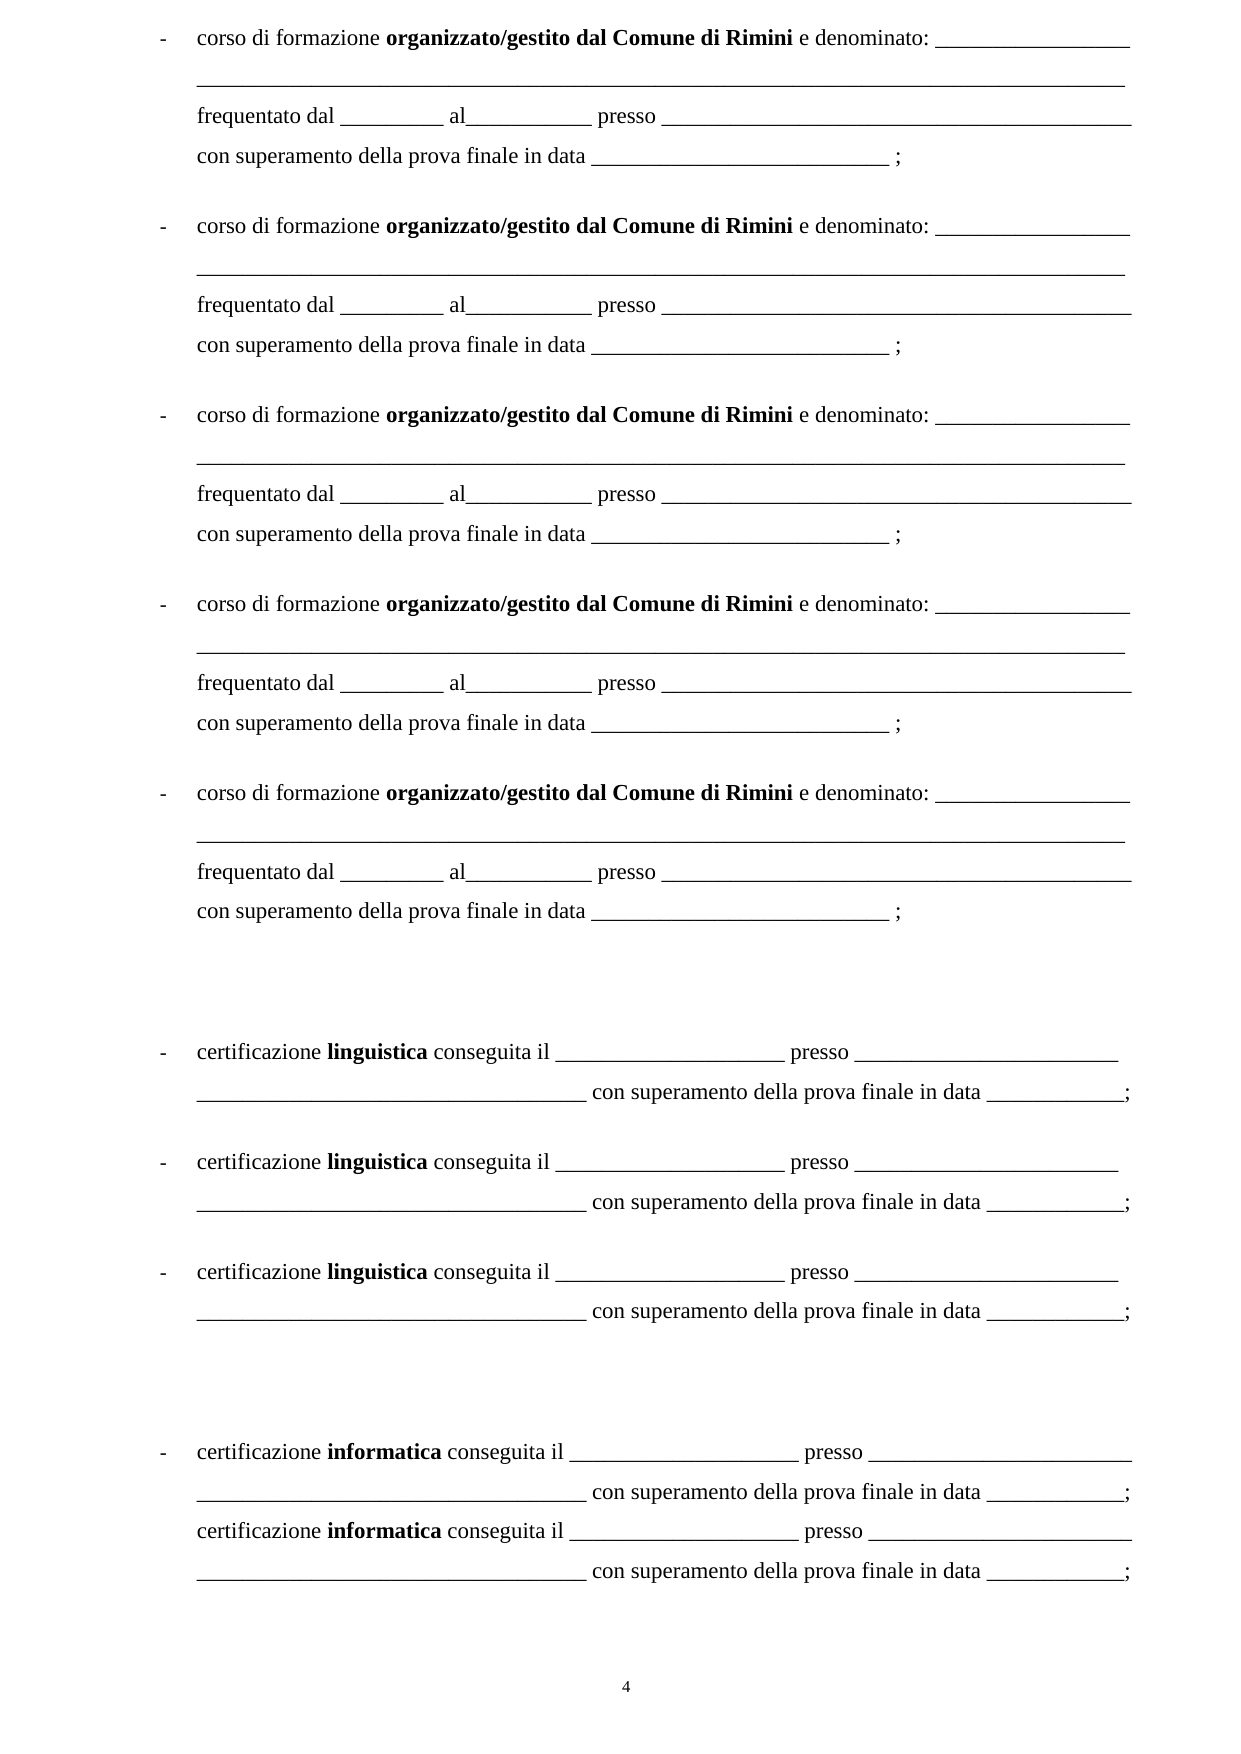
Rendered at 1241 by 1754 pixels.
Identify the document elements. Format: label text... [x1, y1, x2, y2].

list certificazione linguistica conseguita il ____________________ presso _______________________ __________________________________ con superamento della prova finale in data ____________; [159, 1148, 1134, 1214]
list certificazione informatica conseguita il ____________________ presso _______________________ __________________________________ con superamento della prova finale in data ____________; certificazione informatica conseguita il ____________________ presso _______________________ __________________________________ con superamento della prova finale in data ____________; [159, 1438, 1134, 1583]
list corso di formazione organizzato/gestito dal Comune di Rimini e denominato: _________________ _________________________________________________________________________________ frequentato dal _________ al___________ presso _________________________________________ con superamento della prova finale in data __________________________ ; [159, 212, 1134, 357]
list certificazione linguistica conseguita il ____________________ presso _______________________ __________________________________ con superamento della prova finale in data ____________; [159, 1038, 1134, 1104]
list corso di formazione organizzato/gestito dal Comune di Rimini e denominato: _________________ _________________________________________________________________________________ frequentato dal _________ al___________ presso _________________________________________ con superamento della prova finale in data __________________________ ; [159, 401, 1134, 546]
list corso di formazione organizzato/gestito dal Comune di Rimini e denominato: _________________ _________________________________________________________________________________ frequentato dal _________ al___________ presso _________________________________________ con superamento della prova finale in data __________________________ ; [159, 24, 1134, 168]
list corso di formazione organizzato/gestito dal Comune di Rimini e denominato: _________________ _________________________________________________________________________________ frequentato dal _________ al___________ presso _________________________________________ con superamento della prova finale in data __________________________ ; [159, 779, 1134, 924]
list corso di formazione organizzato/gestito dal Comune di Rimini e denominato: _________________ _________________________________________________________________________________ frequentato dal _________ al___________ presso _________________________________________ con superamento della prova finale in data __________________________ ; [159, 590, 1134, 735]
list certificazione linguistica conseguita il ____________________ presso _______________________ __________________________________ con superamento della prova finale in data ____________; [159, 1258, 1134, 1324]
